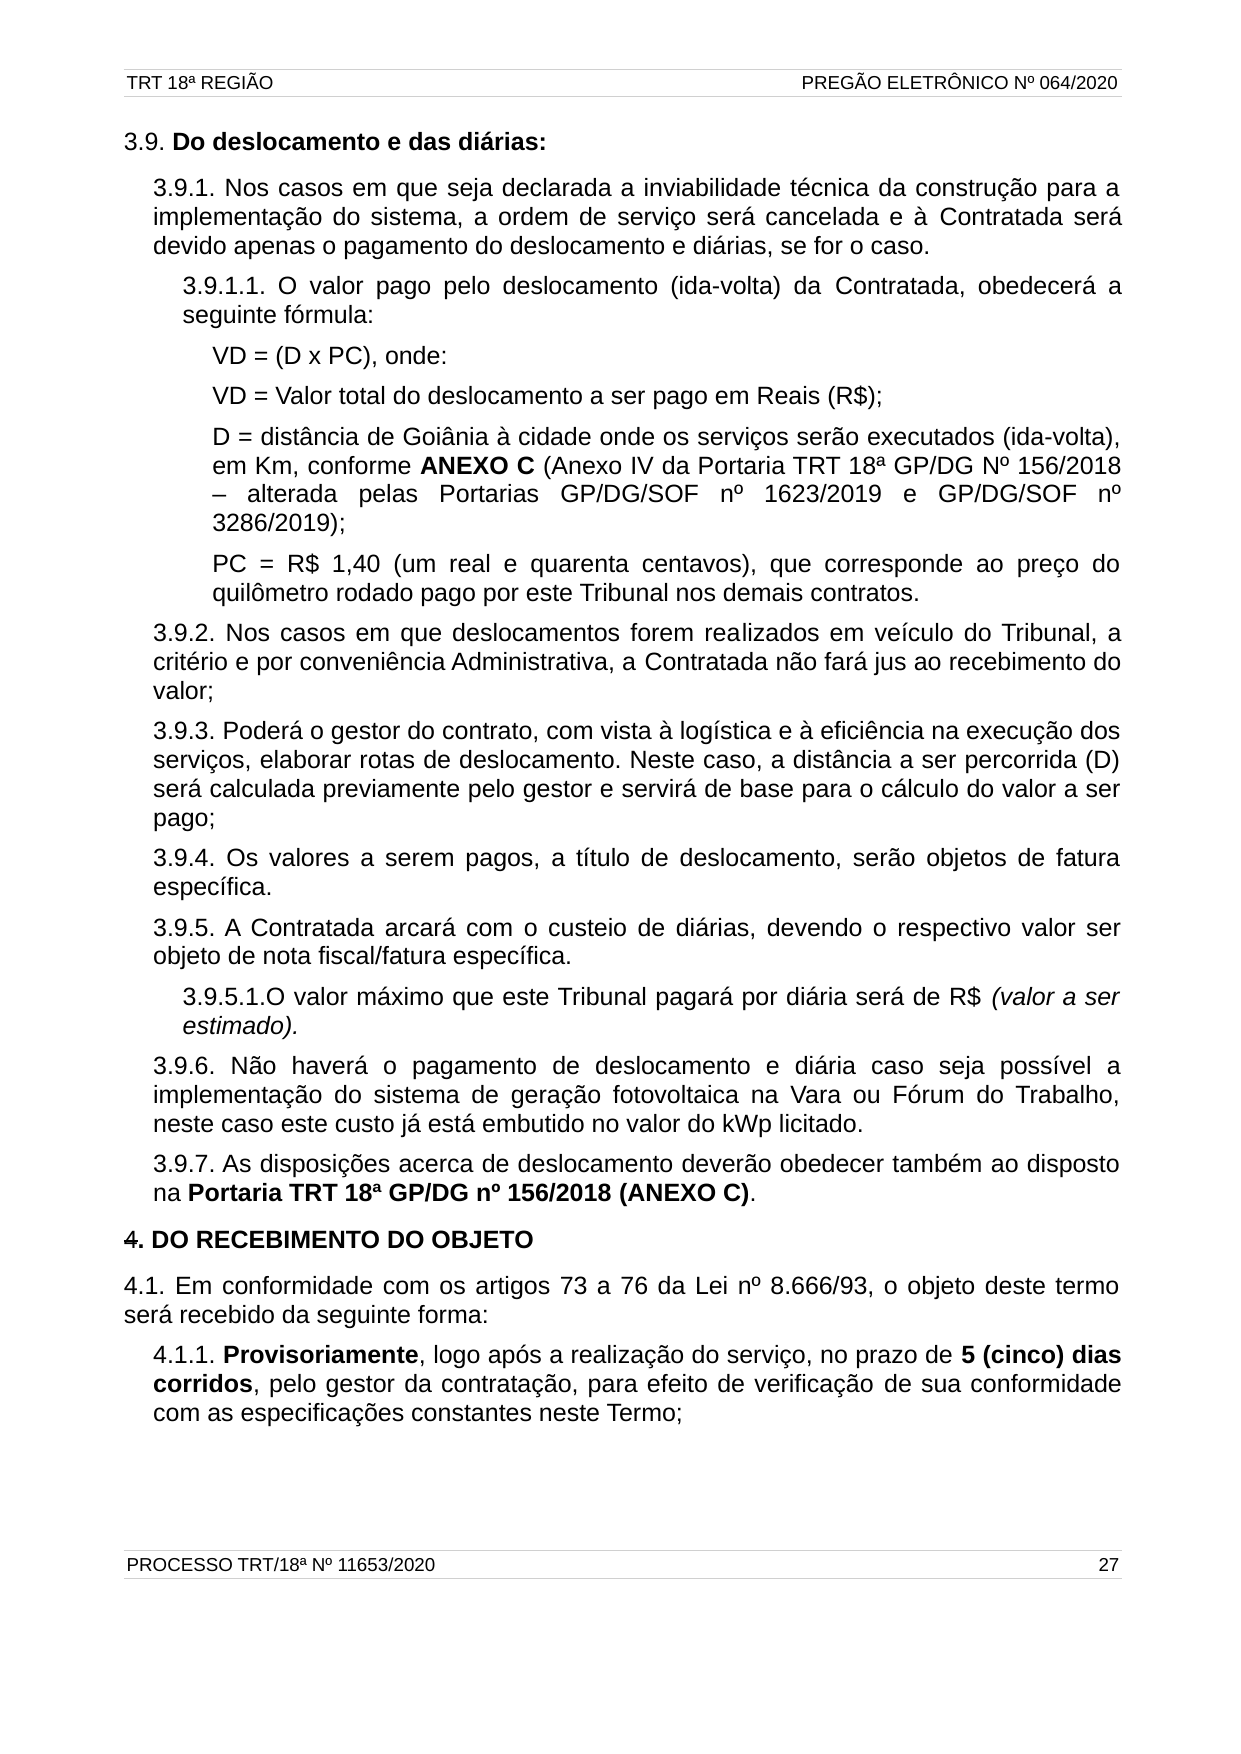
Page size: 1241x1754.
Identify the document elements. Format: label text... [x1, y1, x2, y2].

text 3.9.3. Poderá o gestor do contrato, com vista à logística e à eficiência na execução dos serviços, elaborar rotas de deslocamento. Neste caso, a distância a ser percorrida (D) será calculada previamente pelo gestor e servirá de base para o cálculo do valor a ser pago; [153, 716, 1122, 831]
text PC = R$ 1,40 (um real e quarenta centavos), que corresponde ao preço do quilômetro rodado pago por este Tribunal nos demais contratos. [212, 549, 1122, 606]
text 3.9.2. Nos casos em que deslocamentos forem realizados em veículo do Tribunal, a critério e por conveniência Administrativa, a Contratada não fará jus ao recebimento do valor; [153, 618, 1122, 704]
text 4. DO RECEBIMENTO DO OBJETO [123, 1224, 1122, 1253]
text VD = (D x PC), onde: [212, 341, 1122, 369]
text 3.9.5.1.O valor máximo que este Tribunal pagará por diária será de R$ (valor a ser estimado). [182, 982, 1122, 1039]
text 3.9.1.1. O valor pago pelo deslocamento (ida-volta) da Contratada, obedecerá a seguinte fórmula: [182, 271, 1122, 329]
text 3.9.1. Nos casos em que seja declarada a inviabilidade técnica da construção para a implementação do sistema, a ordem de serviço será cancelada e à Contratada será devido apenas o pagamento do deslocamento e diárias, se for o caso. [153, 173, 1122, 259]
text 4.1.1. Provisoriamente, logo após a realização do serviço, no prazo de 5 (cinco) dias corridos, pelo gestor da contratação, para efeito de verificação de sua conformidade com as especificações constantes neste Termo; [153, 1340, 1122, 1427]
text 3.9. Do deslocamento e das diárias: [123, 126, 1122, 155]
text 3.9.4. Os valores a serem pagos, a título de deslocamento, serão objetos de fatura específica. [153, 843, 1122, 901]
text 3.9.5. A Contratada arcará com o custeio de diárias, devendo o respectivo valor ser objeto de nota fiscal/fatura específica. [153, 912, 1122, 970]
text VD = Valor total do deslocamento a ser pago em Reais (R$); [212, 381, 1122, 410]
text D = distância de Goiânia à cidade onde os serviços serão executados (ida-volta), em Km, conforme ANEXO C (Anexo IV da Portaria TRT 18ª GP/DG Nº 156/2018 – alterada pelas Portarias GP/DG/SOF nº 1623/2019 e GP/DG/SOF nº 3286/2019); [212, 422, 1122, 537]
text 4.1. Em conformidade com os artigos 73 a 76 da Lei nº 8.666/93, o objeto deste termo será recebido da seguinte forma: [123, 1271, 1122, 1328]
text 3.9.7. As disposições acerca de deslocamento deverão obedecer também ao disposto na Portaria TRT 18ª GP/DG nº 156/2018 (ANEXO C). [153, 1149, 1122, 1207]
text 3.9.6. Não haverá o pagamento de deslocamento e diária caso seja possível a implementação do sistema de geração fotovoltaica na Vara ou Fórum do Trabalho, neste caso este custo já está embutido no valor do kWp licitado. [153, 1051, 1122, 1137]
